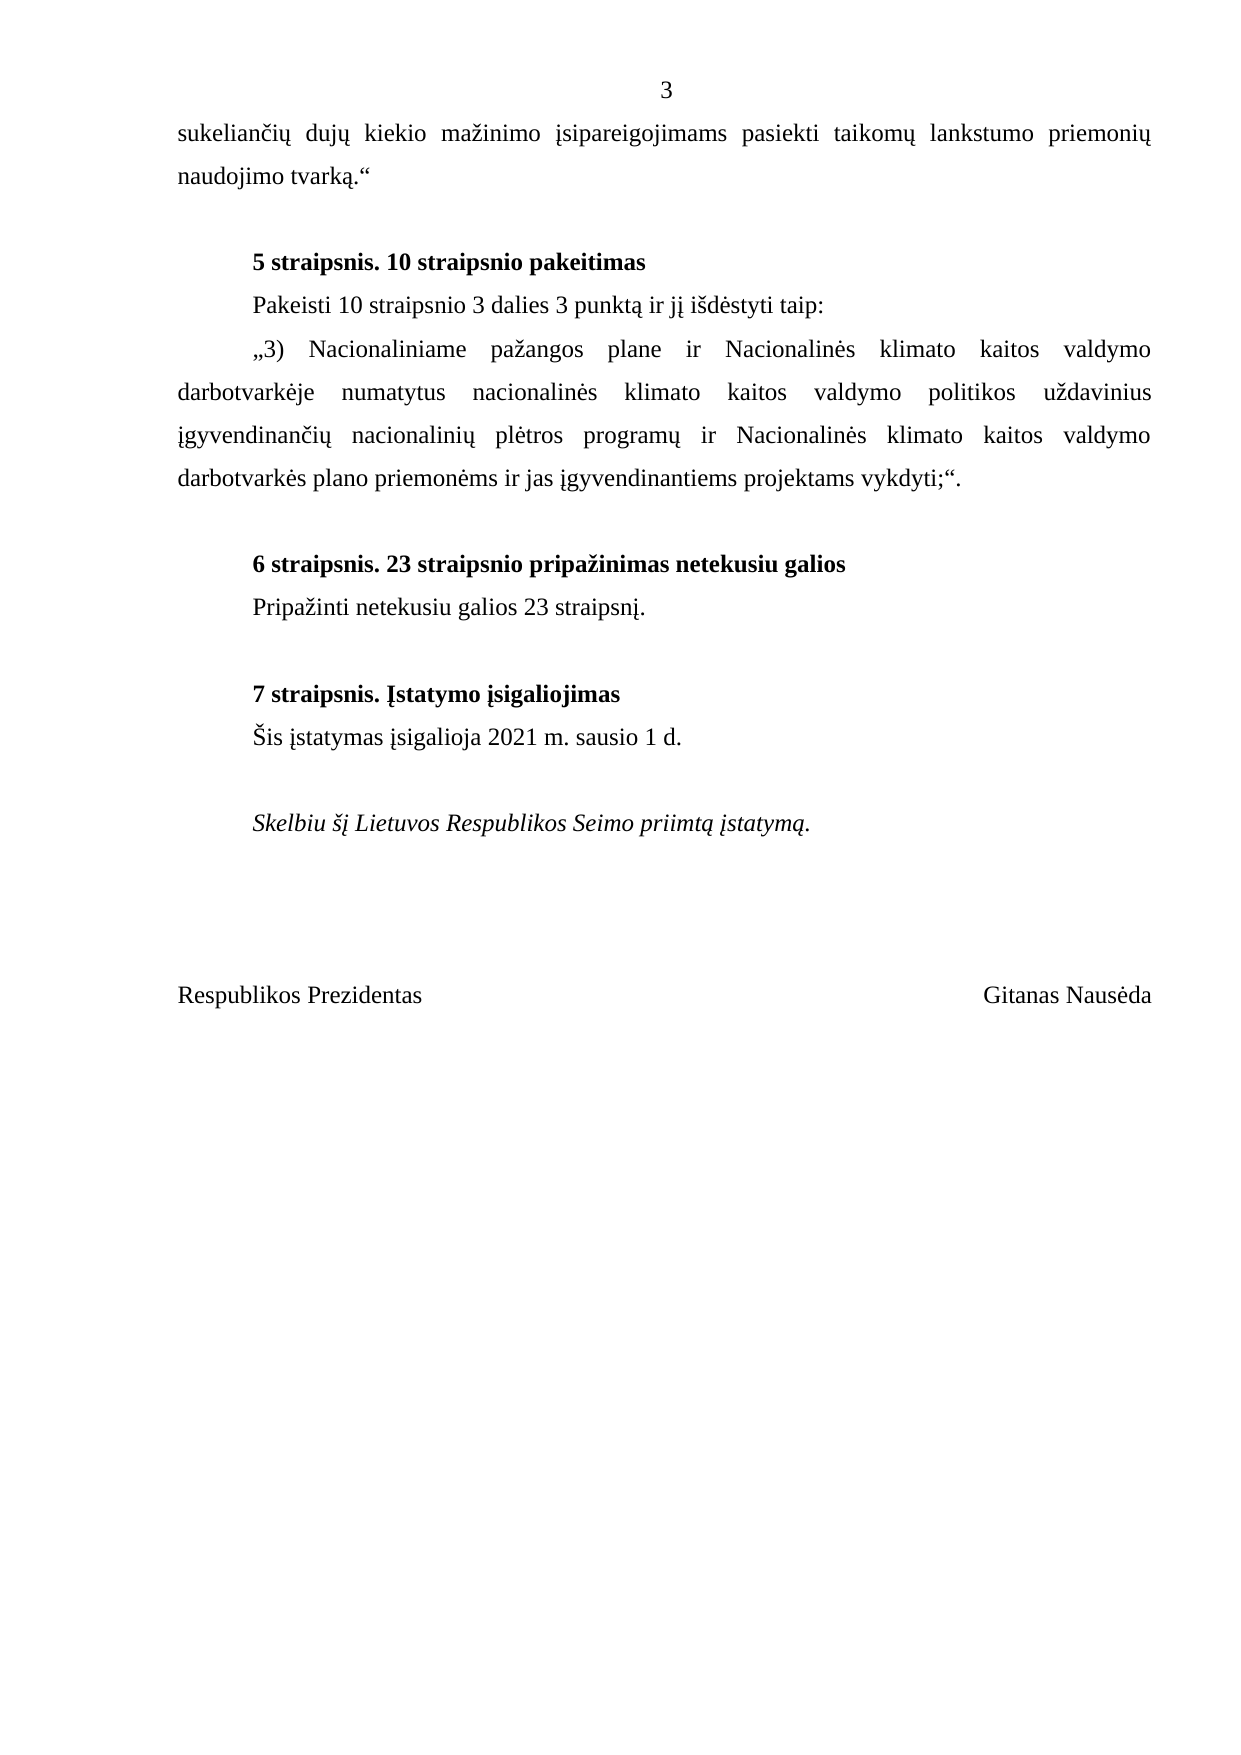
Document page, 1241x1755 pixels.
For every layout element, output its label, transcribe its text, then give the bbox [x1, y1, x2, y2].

text 7 straipsnis. Įstatymo įsigaliojimas [177, 679, 1152, 707]
text 5 straipsnis. 10 straipsnio pakeitimas [177, 247, 1152, 276]
text Šis įstatymas įsigalioja 2021 m. sausio 1 d. [177, 722, 1152, 751]
text „3) Nacionaliniame pažangos plane ir Nacionalinės klimato kaitos valdymo darbotvarkėje numatytus nacionalinės klimato kaitos valdymo politikos uždavinius įgyvendinančių nacionalinių plėtros programų ir Nacionalinės klimato kaitos valdymo darbotvarkės plano priemonėms ir jas įgyvendinantiems projektams vykdyti;“. [177, 334, 1152, 492]
text Skelbiu šį Lietuvos Respublikos Seimo priimtą įstatymą. [177, 808, 1152, 837]
text sukeliančių dujų kiekio mažinimo įsipareigojimams pasiekti taikomų lankstumo priemonių naudojimo tvarką.“ [177, 118, 1152, 190]
text Pakeisti 10 straipsnio 3 dalies 3 punktą ir jį išdėstyti taip: [177, 291, 1152, 319]
text 6 straipsnis. 23 straipsnio pripažinimas netekusiu galios [177, 549, 1152, 578]
text Pripažinti netekusiu galios 23 straipsnį. [177, 592, 1152, 621]
text Respublikos Prezidentas Gitanas Nausėda [177, 981, 1152, 1009]
